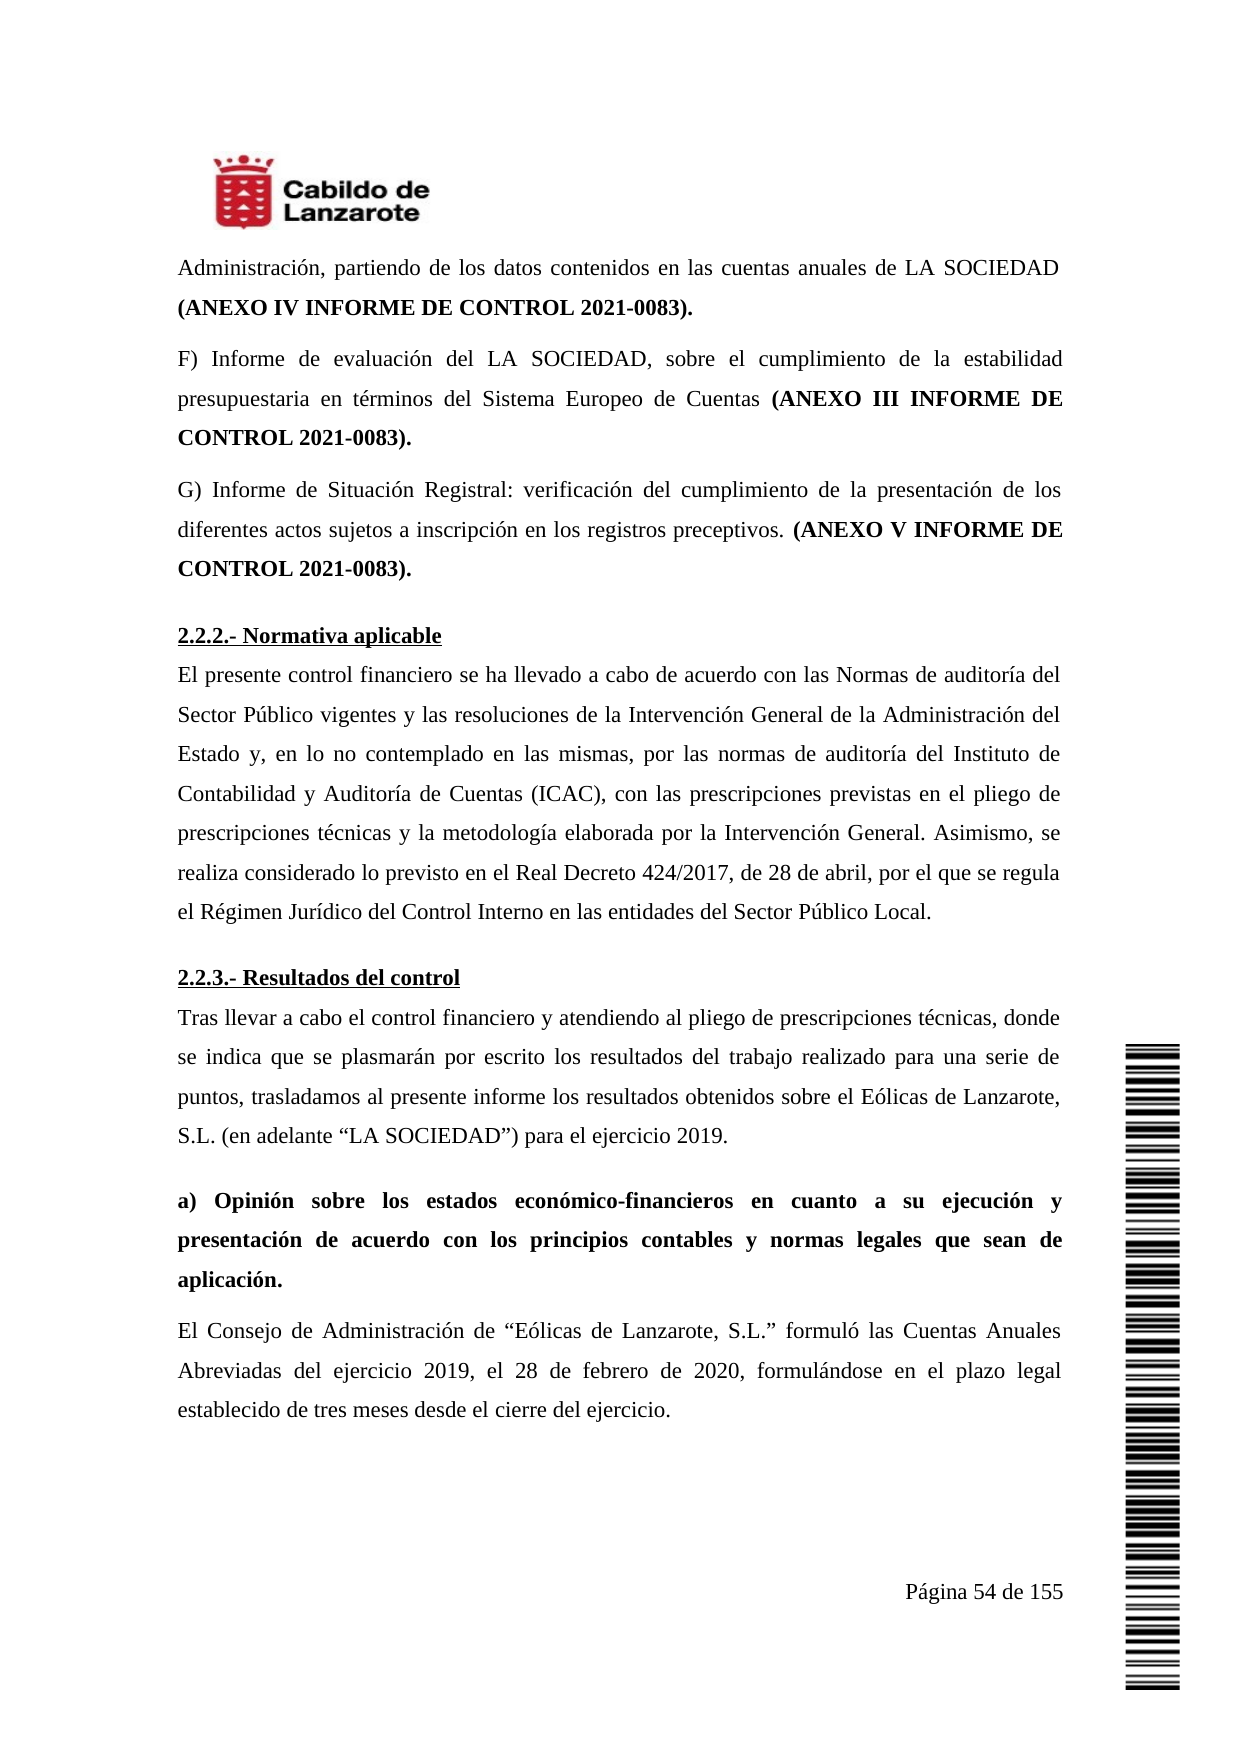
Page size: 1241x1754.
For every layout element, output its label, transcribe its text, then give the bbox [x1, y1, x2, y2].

list Informe de Situación Registral: verificación del cumplimiento de la presentación de los diferentes actos sujetos a inscripción en los registros preceptivos. (ANEXO V INFORME DE CONTROL 2021-0083). [177, 476, 1063, 582]
text El Consejo de Administración de “Eólicas de Lanzarote, S.L.” formuló las Cuentas Anuales Abreviadas del ejercicio 2019, el 28 de febrero de 2020, formulándose en el plazo legal establecido de tres meses desde el cierre del ejercicio. [177, 1317, 1062, 1423]
text Tras llevar a cabo el control financiero y atendiendo al pliego de prescripciones técnicas, donde se indica que se plasmarán por escrito los resultados del trabajo realizado para una serie de puntos, trasladamos al presente informe los resultados obtenidos sobre el Eólicas de Lanzarote, [177, 1004, 1062, 1109]
text El presente control financiero se ha llevado a cabo de acuerdo con las Normas de auditoría del Sector Público vigentes y las resoluciones de la Intervención General de la Administración del Estado y, en lo no contemplado en las mismas, por las normas de auditoría del Instituto de Contabilidad y Auditoría de Cuentas (ICAC), con las prescripciones previstas en el pliego de prescripciones técnicas y la metodología elaborada por la Intervención General. Asimismo, se realiza considerado lo previsto en el Real Decreto 424/2017, de 28 de abril, por el que se regula el Régimen Jurídico del Control Interno en las entidades del Sector Público Local. [177, 661, 1062, 924]
picture [1125, 1044, 1180, 1690]
subtitle 2.2.3.- Resultados del control [177, 964, 1190, 991]
list Informe de evaluación del LA SOCIEDAD, sobre el cumplimiento de la estabilidad presupuestaria en términos del Sistema Europeo de Cuentas (ANEXO III INFORME DE CONTROL 2021-0083). [177, 345, 1063, 451]
picture [212, 151, 431, 230]
subtitle (ANEXO IV INFORME DE CONTROL 2021-0083). [177, 293, 1190, 320]
subtitle 2.2.2.- Normativa aplicable [177, 622, 1190, 648]
text Administración, partiendo de los datos contenidos en las cuentas anuales de LA SOCIEDAD [177, 254, 1190, 280]
text Página 54 de 155 [37, 1578, 1063, 1604]
text S.L. (en adelante “LA SOCIEDAD”) para el ejercicio 2019. [177, 1122, 1125, 1148]
subtitle Opinión sobre los estados económico-financieros en cuanto a su ejecución y presentación de acuerdo con los principios contables y normas legales que sean de aplicación. [177, 1187, 1062, 1292]
